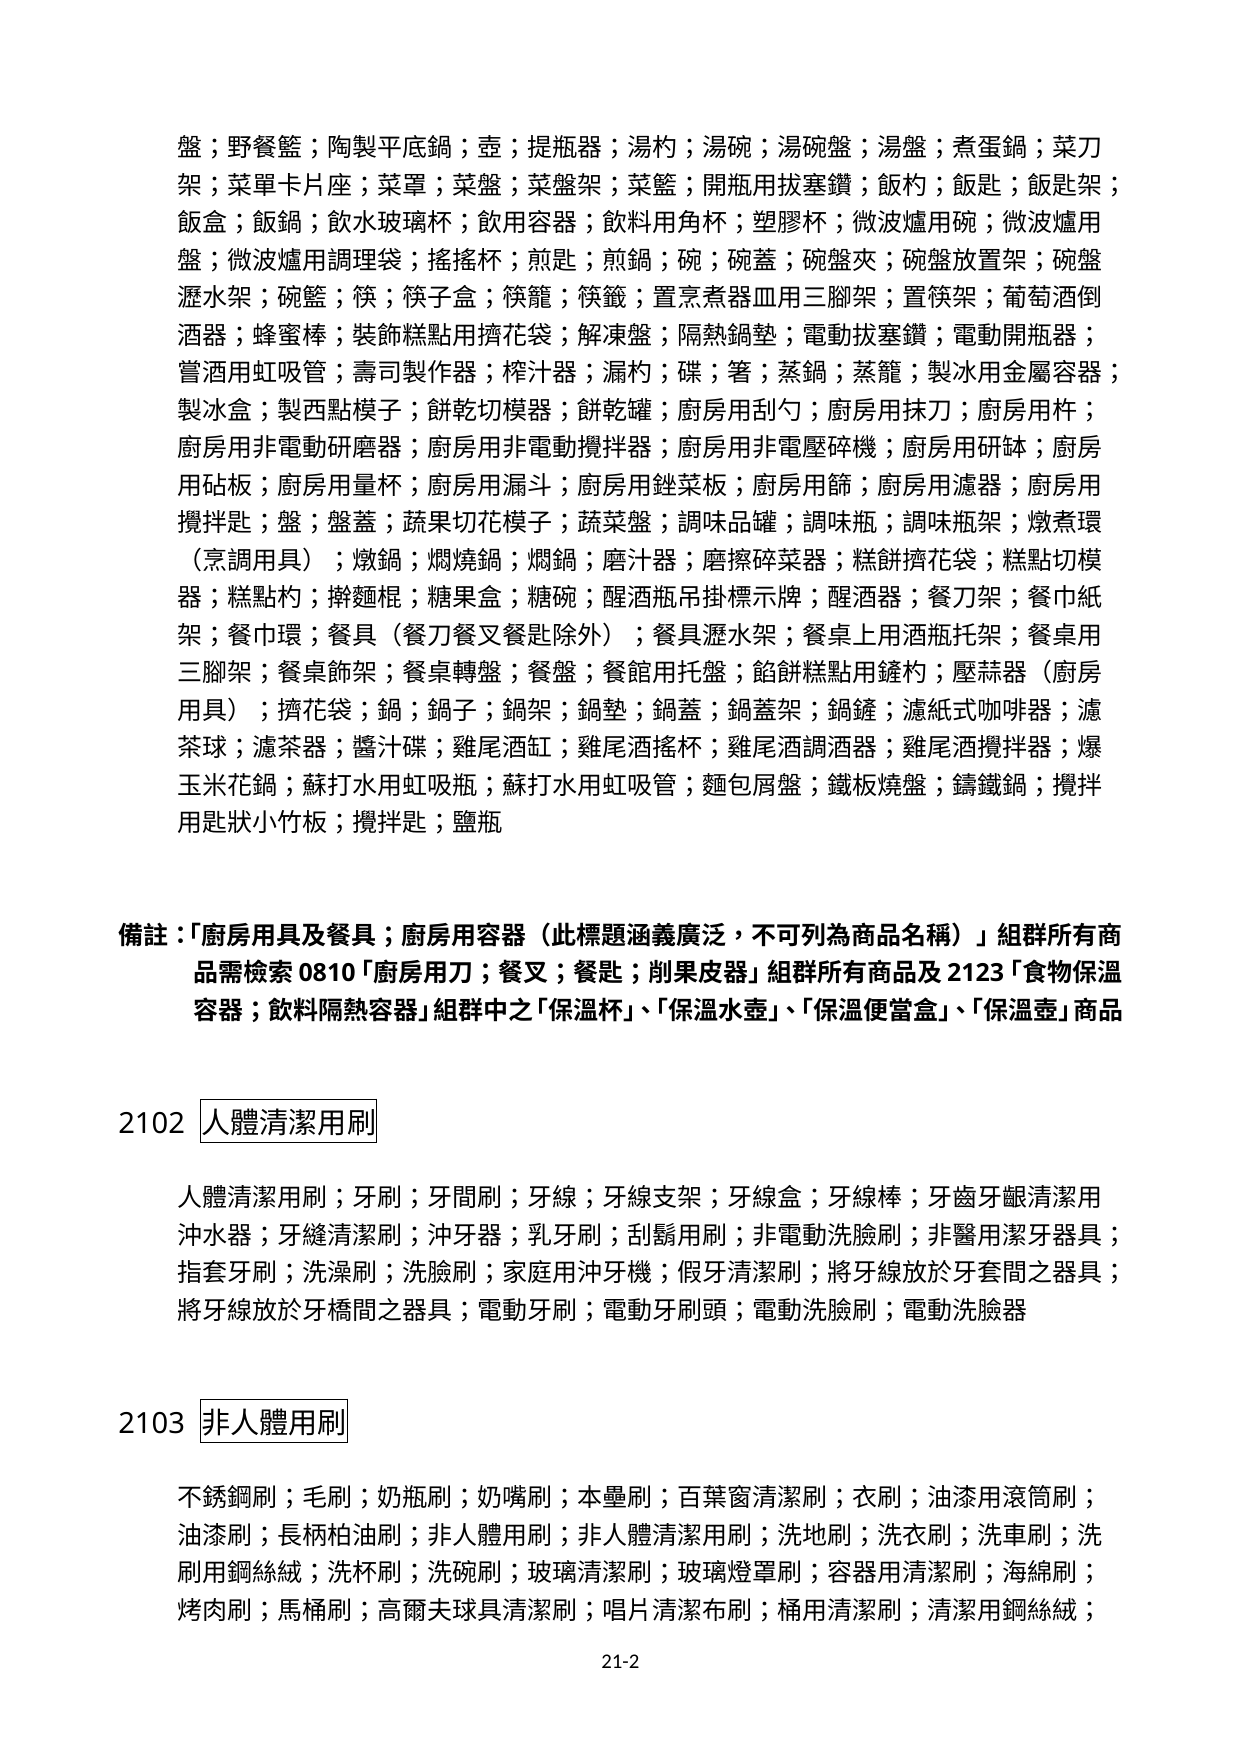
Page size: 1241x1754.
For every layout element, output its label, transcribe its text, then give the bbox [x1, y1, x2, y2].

text 不銹鋼刷；毛刷；奶瓶刷；奶嘴刷；本壘刷；百葉窗清潔刷；衣刷；油漆用滾筒刷；油漆刷；長柄柏油刷；非人體用刷；非人體清潔用刷；洗地刷；洗衣刷；洗車刷；洗刷用鋼絲絨；洗杯刷；洗碗刷；玻璃清潔刷；玻璃燈罩刷；容器用清潔刷；海綿刷；烤肉刷；馬桶刷；高爾夫球具清潔刷；唱片清潔布刷；桶用清潔刷；清潔用鋼絲絨； [177, 1477, 1122, 1627]
text 人體清潔用刷；牙刷；牙間刷；牙線；牙線支架；牙線盒；牙線棒；牙齒牙齦清潔用沖水器；牙縫清潔刷；沖牙器；乳牙刷；刮鬍用刷；非電動洗臉刷；非醫用潔牙器具；指套牙刷；洗澡刷；洗臉刷；家庭用沖牙機；假牙清潔刷；將牙線放於牙套間之器具；將牙線放於牙橋間之器具；電動牙刷；電動牙刷頭；電動洗臉刷；電動洗臉器 [177, 1177, 1122, 1327]
text 備註：「廚房用具及餐具；廚房用容器（此標題涵義廣泛，不可列為商品名稱）」組群所有商品需檢索0810「廚房用刀；餐叉；餐匙；削果皮器」組群所有商品及2123「食物保溫容器；飲料隔熱容器」組群中之「保溫杯」、「保溫水壺」、「保溫便當盒」、「保溫壺」商品 [118, 914, 1122, 1027]
text 刀叉架；大鍋；不沾鍋；分菜勺；分菜叉；切麵包用砧板；手動式胡椒研磨器；手動式磨咖啡器；手動沙拉攪拌器；手動義大利麵製造機；手動製麵器；手提杯套；手壓果汁機；手壓蒜頭器；方糖夾；水果盤；水瓶；水壺；水晶杯；水滴式咖啡器；火鍋；牙籤；牙籤盒；牙籤筒；牙籤籠；牛奶壺；牛奶煮洩防止板；可拋棄式盤子；可拋棄式鋁箔容器；可重複使用冰塊；可重複使用的矽膠食品蓋；奶油碟；奶油碟蓋；奶精杯；平底鍋；打蛋器；瓦斯飯鍋；由儲液器及輸送管組成的個人水袋包；由儲液器及輸送管組成的個人水袋背包；冰夾；冰凍甜點用棒；冰淇淋勺；冰塊夾；冰塊盒；成套的烹飪鍋；成套的調味瓶；托盤；米桶；肉鎚；自助餐盤；串肉叉；串肉籤；免洗杯；免洗便當盒；免洗碗；免洗筷；免洗餐盤；冷水壺；刨冰器；吸管；含盤碟之野餐籃；快鍋；沙拉夾；沙拉碗；乳酪板；侍酒用長柄勺；咖啡具（餐具）；咖啡杯；咖啡杯盤；咖啡過濾器；咖啡蒸餾壺；咖啡盤；咖啡調製器；拔瓶塞器；果皮刨絲器；果醬匙；杯；杯子；杯架；杯蓋；油和醋調味瓶套；油炸網籃；油瓶；油壺；油滴盤（烤肉時接油滴）；炒冰盤；炒菜鍋；炒鍋；矽膠烘焙模；長柄勺；非紙或紡織品製啤酒杯墊；非紙製及非紡織品製杯墊；非紙製及非紡織品製餐墊；非電火鍋；非電玉米餅機（廚房用具）；非電式烹調用壓力鍋；非電動中藥煮壺；非電動中藥煎熬鍋；非電動古斯鍋；非電動咖啡壺；非電動咖啡過濾壺；非電動咖啡過濾器；非電動拔塞鑽；非電動油炸鍋；非電動烤鬆餅鐵模；非電動烹飪鍋；非電動壺；非電動絞肉機；非電動開瓶器；非電動飲料桶；非電動塔吉鍋；非電動製冰和冰淇淋用容器；非電動熱水壺；非電動雞蛋餅鐵模；非電煎鍋；非電蒸鍋；非電熱煮膠鍋；非電壓力鍋；便當盒；保鮮盒；保鮮膜安全切割器；品酒用虹吸管；品酒移液器；品酒器；派餅排氣漏斗；玻璃杯；玻璃酒瓶；玻璃碗；砂鍋；紅茶濾泡器；耐熱鍋；胡桃鉗；胡椒瓶；虹吸式咖啡器；食物夾；食物研磨器；食物壓泥器；剝蒜器；家用手動式研磨器；家用非電動榨果汁器；家用非電動攪拌器；家用紙盤；家用滴管；家用盤；家用濾器；家用麵包籃；家庭用收納盤（小物件的容器）；家庭用杓子；家庭用非電動蛋清分離器；家庭用擦菜板；旅行用水壺；桌上餐巾架；桌用置刀架；氣泡水用虹吸瓶；氣壓式醬油瓶；消水盤；烘焙墊；烘焙盤；烤肉叉；烤肉用抹油杓（炊具）；烤肉用澆油管；烤肉夾；烤盤；砧板；砧板架；紙巾架；紙吸管；紙杯；紙烘焙模；紙碗；紙盤；茶包托盤；茶具（餐具）；茶杯；茶杯固定放置盤；茶杯盤；茶桶；茶壺；茶葉罐；茶盤；茶盤架；茶調製器；起司盤蓋；酒具；酒杯；酒盅；酒瓶；酒壺；馬克杯；高腳杯；啤酒杯；彩色鍋；淺碟；烹飪用袋；烹飪網袋；烹飪鍋；烹調用金屬串叉；烹調用模子；瓶罐傾倒口；甜點盒；盛湯蓋碗；笛聲壺；蛋杯；蛋架；蛋黃分離器；蛋糕用擠花器；蛋糕架；蛋糕裝飾用擠花頭和管；蛋糕模子；蛋糕鏟杓；野餐碟；野餐盤；野餐籃；陶製平底鍋；壺；提瓶器；湯杓；湯碗；湯碗盤；湯盤；煮蛋鍋；菜刀架；菜單卡片座；菜罩；菜盤；菜盤架；菜籃；開瓶用拔塞鑽；飯杓；飯匙；飯匙架；飯盒；飯鍋；飲水玻璃杯；飲用容器；飲料用角杯；塑膠杯；微波爐用碗；微波爐用盤；微波爐用調理袋；搖搖杯；煎匙；煎鍋；碗；碗蓋；碗盤夾；碗盤放置架；碗盤瀝水架；碗籃；筷；筷子盒；筷籠；筷籤；置烹煮器皿用三腳架；置筷架；葡萄酒倒酒器；蜂蜜棒；裝飾糕點用擠花袋；解凍盤；隔熱鍋墊；電動拔塞鑽；電動開瓶器；嘗酒用虹吸管；壽司製作器；榨汁器；漏杓；碟；箸；蒸鍋；蒸籠；製冰用金屬容器；製冰盒；製西點模子；餅乾切模器；餅乾罐；廚房用刮勺；廚房用抹刀；廚房用杵；廚房用非電動研磨器；廚房用非電動攪拌器；廚房用非電壓碎機；廚房用研缽；廚房用砧板；廚房用量杯；廚房用漏斗；廚房用銼菜板；廚房用篩；廚房用濾器；廚房用攪拌匙；盤；盤蓋；蔬果切花模子；蔬菜盤；調味品罐；調味瓶；調味瓶架；燉煮環（烹調用具）；燉鍋；燜燒鍋；燜鍋；磨汁器；磨擦碎菜器；糕餅擠花袋；糕點切模器；糕點杓；擀麵棍；糖果盒；糖碗；醒酒瓶吊掛標示牌；醒酒器；餐刀架；餐巾紙架；餐巾環；餐具（餐刀餐叉餐匙除外）；餐具瀝水架；餐桌上用酒瓶托架；餐桌用三腳架；餐桌飾架；餐桌轉盤；餐盤；餐館用托盤；餡餅糕點用鏟杓；壓蒜器（廚房用具）；擠花袋；鍋；鍋子；鍋架；鍋墊；鍋蓋；鍋蓋架；鍋鏟；濾紙式咖啡器；濾茶球；濾茶器；醬汁碟；雞尾酒缸；雞尾酒搖杯；雞尾酒調酒器；雞尾酒攪拌器；爆玉米花鍋；蘇打水用虹吸瓶；蘇打水用虹吸管；麵包屑盤；鐵板燒盤；鑄鐵鍋；攪拌用匙狀小竹板；攪拌匙；鹽瓶 [177, 127, 1122, 839]
text 2102 人體清潔用刷 [118, 1083, 1122, 1158]
text 2103 非人體用刷 [118, 1383, 1122, 1458]
